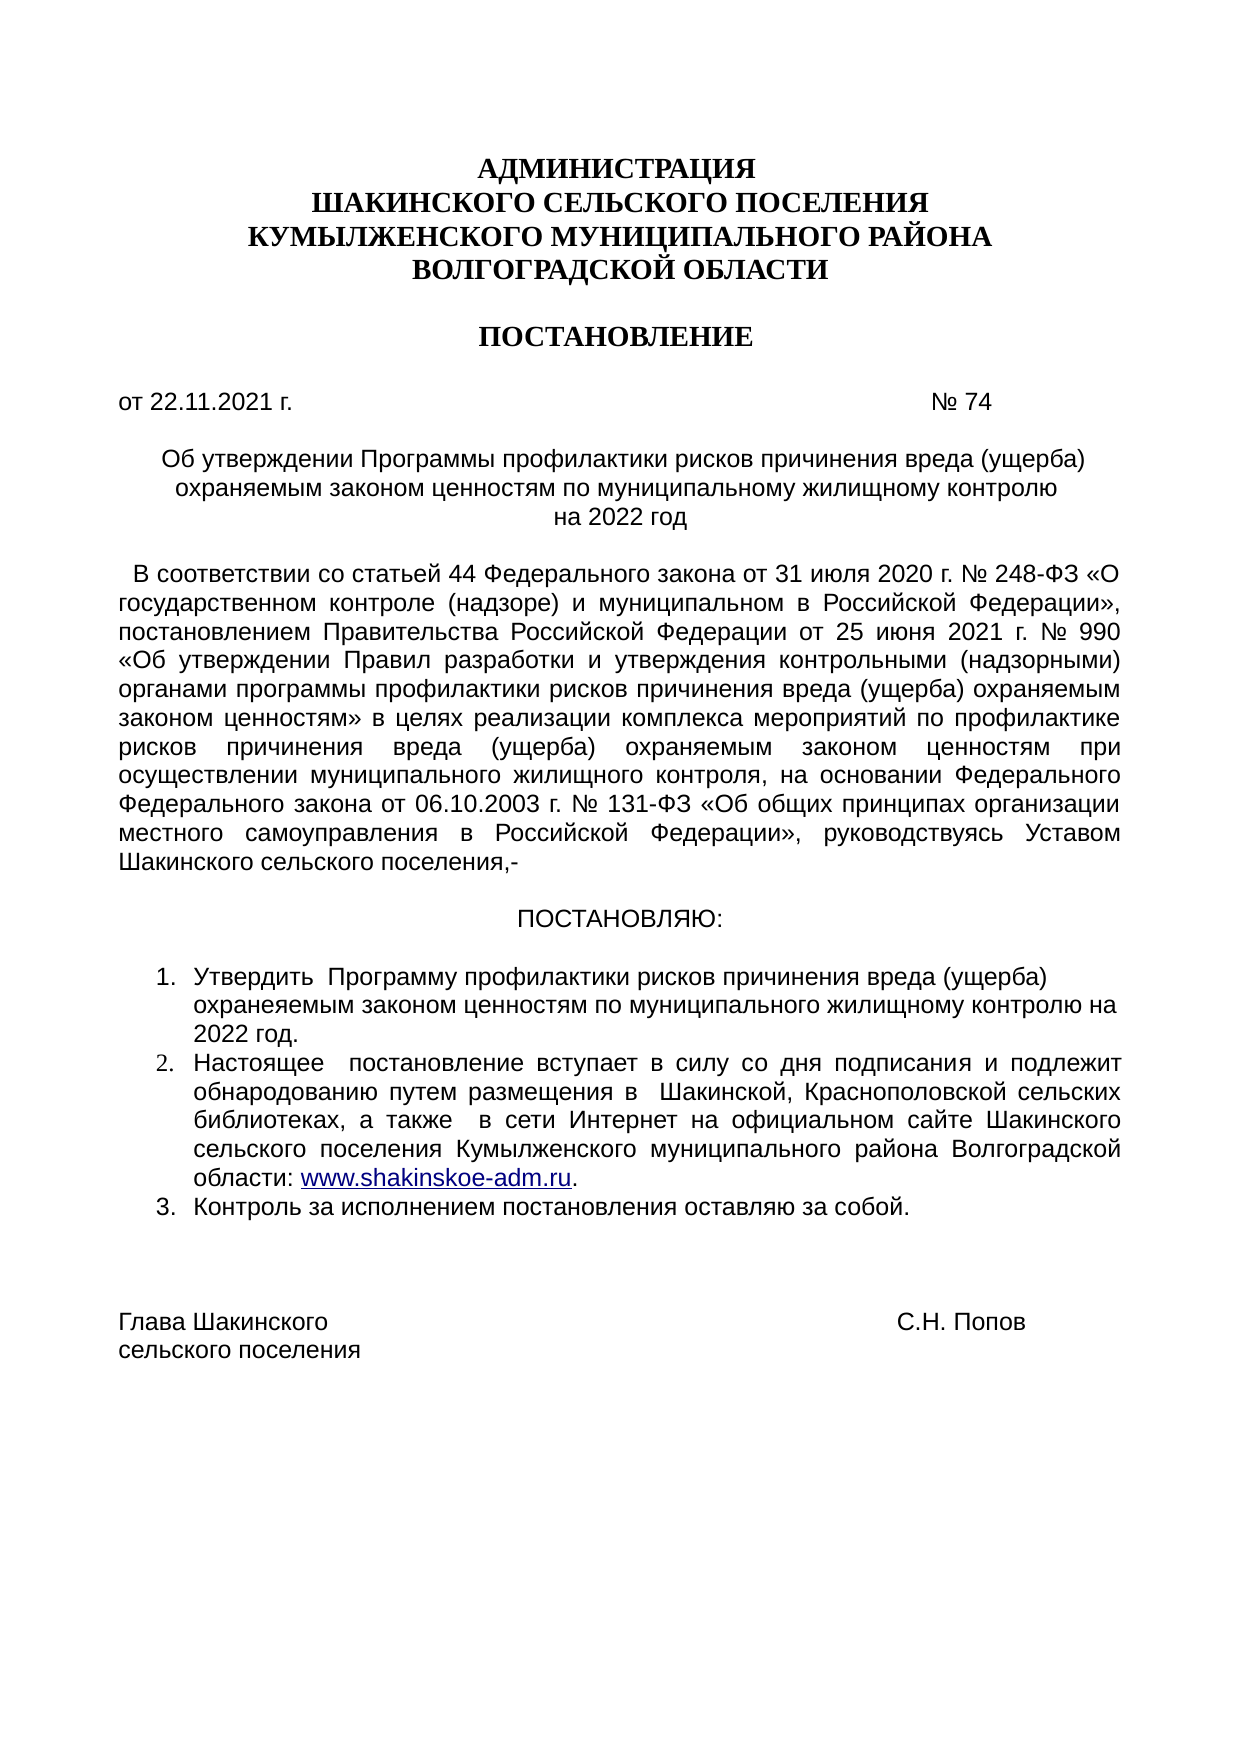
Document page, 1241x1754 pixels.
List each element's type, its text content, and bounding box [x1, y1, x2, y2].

list Контроль за исполнением постановления оставляю за собой. [156, 1192, 1122, 1220]
title АДМИНИСТРАЦИЯ [118, 152, 1122, 185]
title В соответствии со статьей 44 Федерального закона от 31 июля 2020 г. № 248-ФЗ «О государственном контроле (надзоре) и муниципальном в Российской Федерации», постановлением Правительства Российской Федерации от 25 июня 2021 г. № 990 «Об утверждении Правил разработки и утверждения контрольными (надзорными) органами программы профилактики рисков причинения вреда (ущерба) охраняемым законом ценностям» в целях реализации комплекса мероприятий по профилактике рисков причинения вреда (ущерба) охраняемым законом ценностям при осуществлении муниципального жилищного контроля, на основании Федерального Федерального закона от 06.10.2003 г. № 131-ФЗ «Об общих принципах организации местного самоуправления в Российской Федерации», руководствуясь Уставом Шакинского сельского поселения,- [118, 559, 1122, 875]
title ШАКИНСКОГО СЕЛЬСКОГО ПОСЕЛЕНИЯ [118, 185, 1122, 219]
title КУМЫЛЖЕНСКОГО МУНИЦИПАЛЬНОГО РАЙОНА ВОЛГОГРАДСКОЙ ОБЛАСТИ [118, 219, 1122, 286]
title Об утверждении Программы профилактики рисков причинения вреда (ущерба) охраняемым законом ценностям по муниципальному жилищному контролю [118, 444, 1122, 502]
list Настоящее постановление вступает в силу со дня подписания и подлежит обнародованию путем размещения в Шакинской, Краснополовской сельских библиотеках, а также в сети Интернет на официальном сайте Шакинского сельского поселения Кумылженского муниципального района Волгоградской области: www.shakinskoe-adm.ru. [156, 1048, 1122, 1192]
title ПОСТАНОВЛЯЮ: [118, 904, 1122, 933]
text сельского поселения [118, 1335, 1122, 1364]
title от 22.11.2021 г. № 74 [118, 387, 1122, 415]
title на 2022 год [118, 502, 1122, 530]
text Глава Шакинского С.Н. Попов [118, 1307, 1122, 1335]
title Утвердить Программу профилактики рисков причинения вреда (ущерба) охранеяемым законом ценностям по муниципального жилищному контролю на 2022 год. [156, 962, 1122, 1048]
title ПОСТАНОВЛЕНИЕ [118, 319, 1122, 353]
